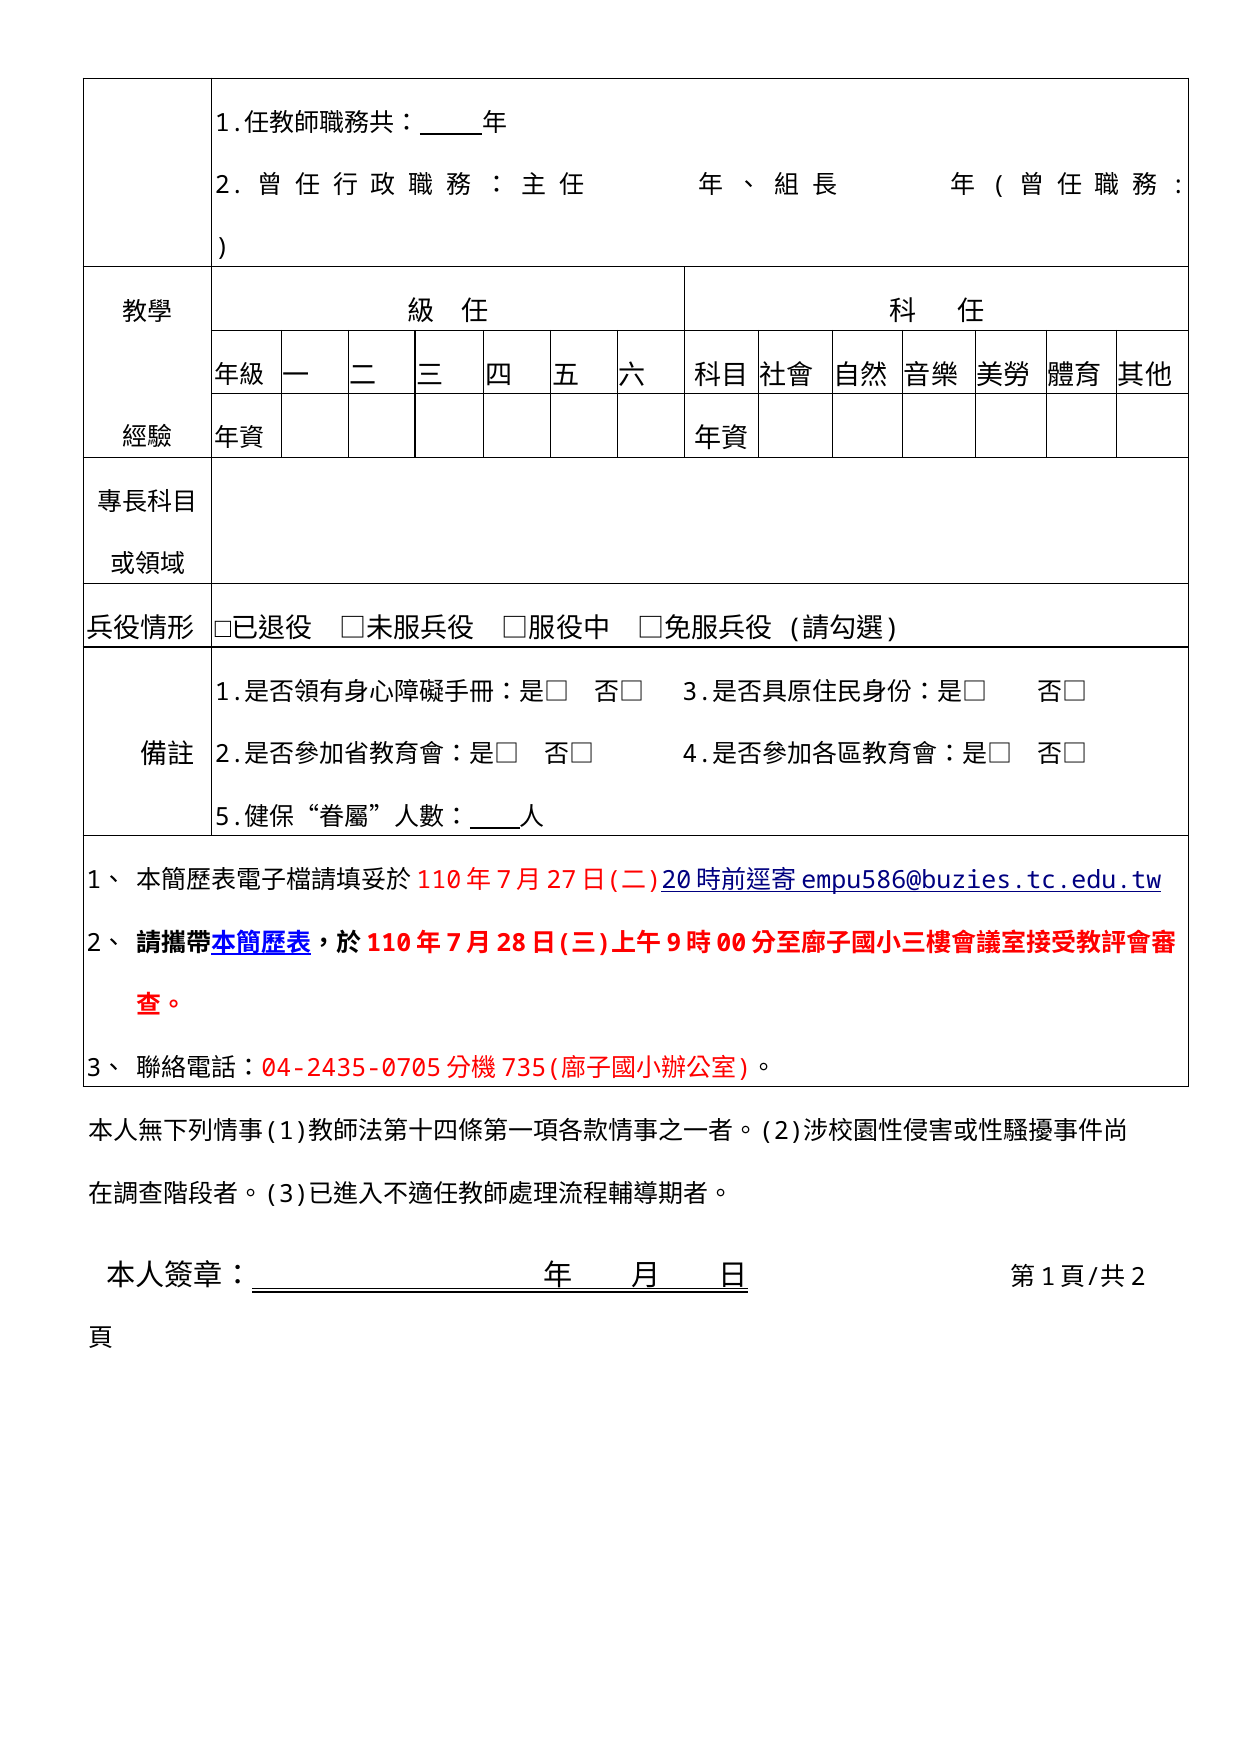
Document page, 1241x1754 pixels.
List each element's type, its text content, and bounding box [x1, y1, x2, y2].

table_cell 三 [416, 331, 483, 393]
table_cell 一 [282, 331, 348, 393]
table_cell 科目 [685, 331, 758, 393]
table_cell 年資 [212, 394, 281, 457]
table_cell [833, 394, 902, 457]
table_cell [84, 79, 211, 266]
table_cell [212, 458, 1188, 583]
table_cell □已退役 □未服兵役 □服役中 □免服兵役 (請勾選) [212, 584, 1188, 646]
table_cell [618, 394, 684, 457]
table_cell 1.任教師職務共： 年 2.曾任行政職務：主任 年、組長 年(曾任職務: ) [212, 79, 1188, 266]
table_cell 兵役情形 [84, 584, 211, 646]
table_cell 科 任 [685, 267, 1188, 330]
table_cell 本簡歷表電子檔請填妥於110年7月27日(二)20時前逕寄empu586@buzies.tc.edu.tw 請攜帶本簡歷表，於110年7月28日(三)上午9時00分至廍子國小三樓會議室接受教評會審查。 聯絡電話：04-2435-0705分機735(廍子國小辦公室)。 [84, 836, 1188, 1086]
table_cell 音樂 [903, 331, 975, 393]
table_cell [1117, 394, 1188, 457]
table_cell 社會 [759, 331, 832, 393]
table_cell 五 [551, 331, 617, 393]
table_cell 備註 [84, 648, 211, 835]
table_cell 專長科目或領域 [84, 458, 211, 583]
table_cell 二 [349, 331, 414, 393]
table_cell [976, 394, 1046, 457]
table_cell [349, 394, 414, 457]
table_cell 級 任 [212, 267, 684, 330]
table_cell 年級 [212, 331, 281, 393]
table_cell [484, 394, 550, 457]
table_cell 其他 [1117, 331, 1188, 393]
table_cell [551, 394, 617, 457]
text 本人無下列情事(1)教師法第十四條第一項各款情事之一者。(2)涉校園性侵害或性騷擾事件尚在調查階段者。(3)已進入不適任教師處理流程輔導期者。 [89, 1087, 1152, 1212]
table_cell 體育 [1047, 331, 1116, 393]
table_cell 1.是否領有身心障礙手冊：是□ 否□ 3.是否具原住民身份：是□ 否□ 2.是否參加省教育會：是□ 否□ 4.是否參加各區教育會：是□ 否□ 5.健保“眷屬”人數： 人 [212, 648, 1188, 835]
table_cell 美勞 [976, 331, 1046, 393]
table_cell 六 [618, 331, 684, 393]
table_cell [416, 394, 483, 457]
table_cell 自然 [833, 331, 902, 393]
table_cell 教學 經驗 [84, 267, 211, 457]
table_cell [1047, 394, 1116, 457]
text 本人簽章： 年 月 日 第1頁/共2頁 [89, 1231, 1152, 1356]
table_cell 年資 [685, 394, 758, 457]
table_cell [903, 394, 975, 457]
table_cell [759, 394, 832, 457]
table_cell 四 [484, 331, 550, 393]
table_cell [282, 394, 348, 457]
